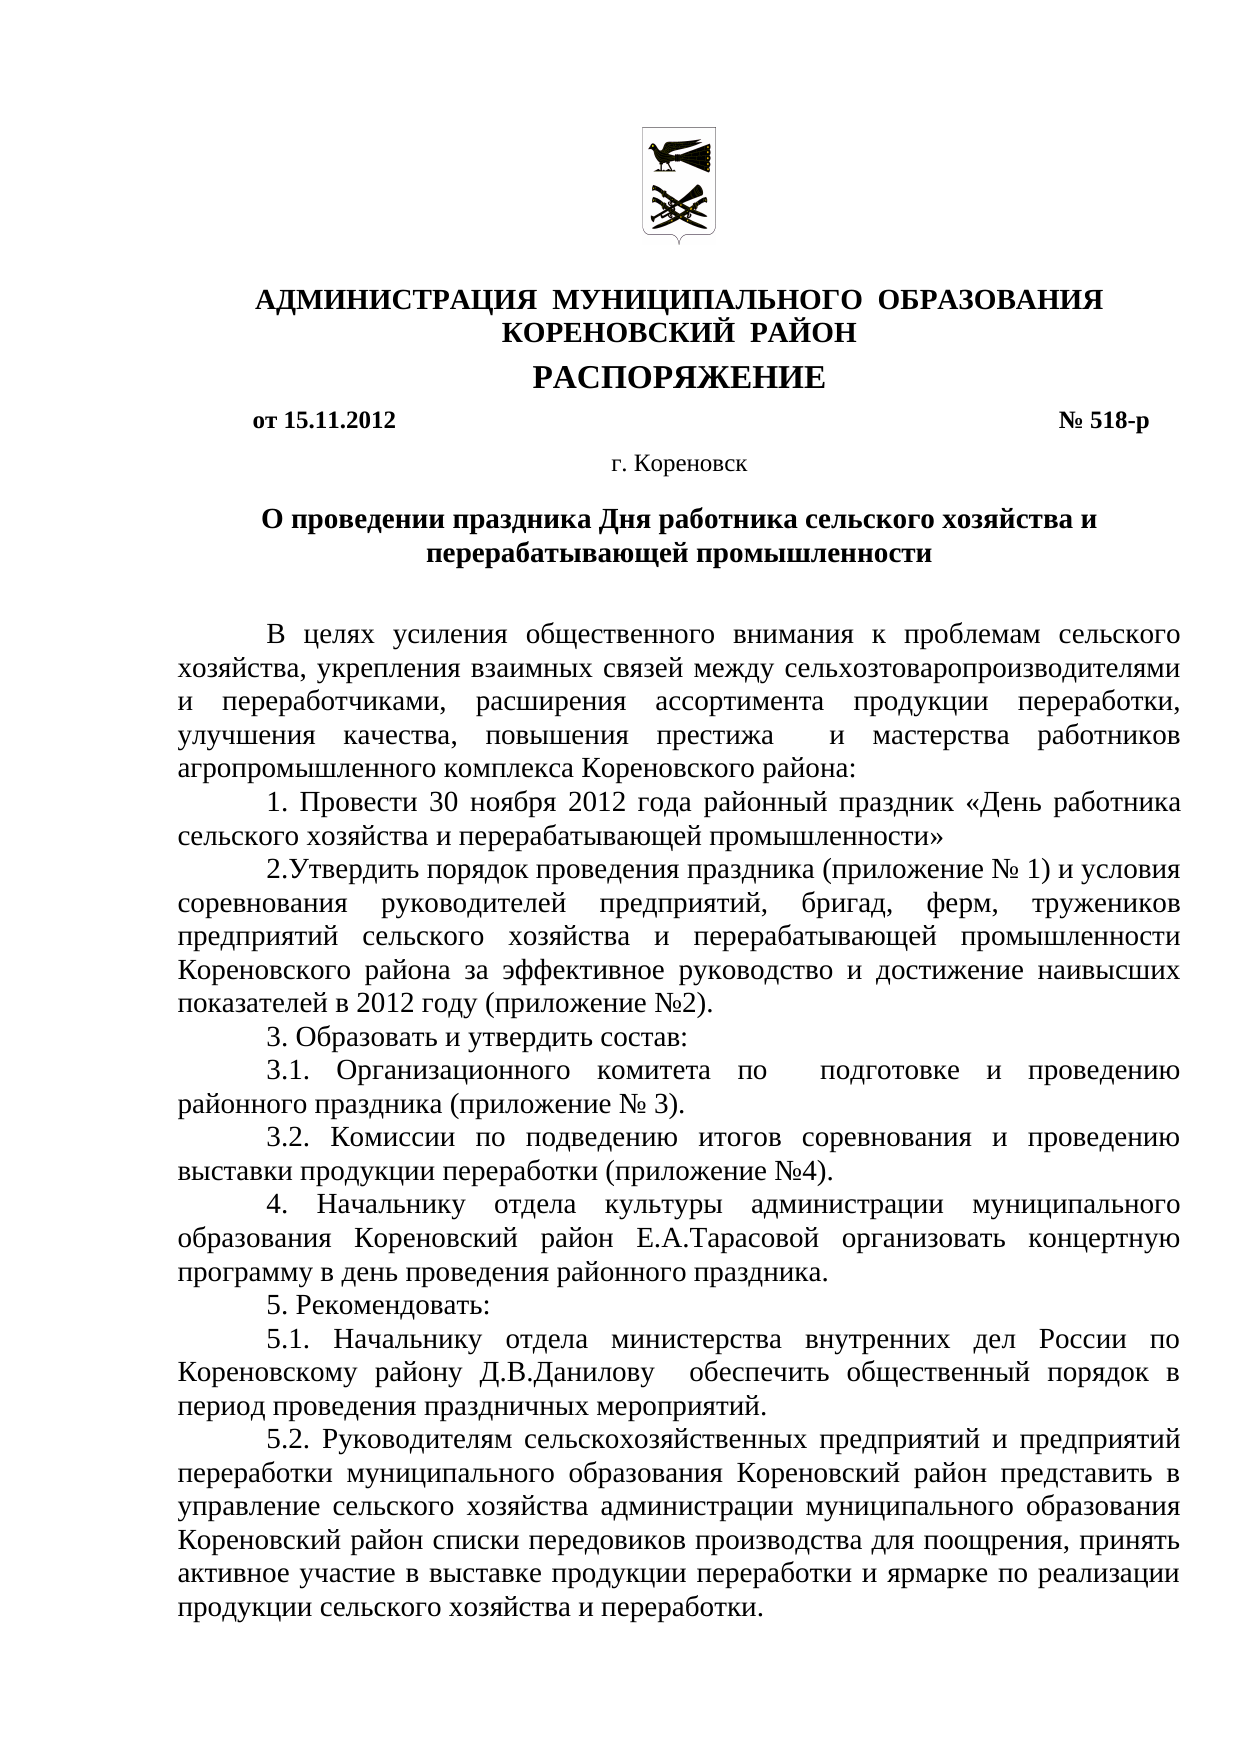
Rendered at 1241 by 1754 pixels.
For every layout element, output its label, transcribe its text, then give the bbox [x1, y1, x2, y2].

text 3.1. Организационного комитета по подготовке и проведению районного праздника (приложение № 3). [177, 1052, 1181, 1119]
text 3.2. Комиссии по подведению итогов соревнования и проведению выставки продукции переработки (приложение №4). [177, 1119, 1181, 1187]
text 5.1. Начальнику отдела министерства внутренних дел России по Кореновскому району Д.В.Данилову обеспечить общественный порядок в период проведения праздничных мероприятий. [177, 1321, 1181, 1421]
text от 15.11.2012 № 518-р [177, 405, 1181, 434]
text г. Кореновск [177, 448, 1181, 477]
text О проведении праздника Дня работника сельского хозяйства и [177, 501, 1181, 535]
subtitle АДМИНИСТРАЦИЯ МУНИЦИПАЛЬНОГО ОБРАЗОВАНИЯ [177, 282, 1181, 316]
text 5. Рекомендовать: [177, 1287, 1181, 1321]
text 2.Утвердить порядок проведения праздника (приложение № 1) и условия соревнования руководителей предприятий, бригад, ферм, тружеников предприятий сельского хозяйства и перерабатывающей промышленности Кореновского района за эффективное руководство и достижение наивысших показателей в 2012 году (приложение №2). [177, 851, 1181, 1019]
text 4. Начальнику отдела культуры администрации муниципального образования Кореновский район Е.А.Тарасовой организовать концертную программу в день проведения районного праздника. [177, 1187, 1181, 1287]
text 1. Провести 30 ноября 2012 года районный праздник «День работника сельского хозяйства и перерабатывающей промышленности» [177, 784, 1181, 851]
text 5.2. Руководителям сельскохозяйствен­ных предприятий и предприятий переработки муниципального образования Кореновский район представить в управление сельского хозяйства администрации муниципального образования Кореновский район списки передовиков производства для поощрения, принять активное участие в выставке продукции переработки и ярмарке по реализации продукции сельского хозяйства и переработки. [177, 1421, 1181, 1623]
text В целях усиления общественного внимания к проблемам сельского хозяйства, укрепления взаимных связей между сельхозтоваропроизводителями и переработчиками, расширения ассортимента продукции переработки, улучшения качества, повышения престижа и мастерства работников агропромышленного комплекса Кореновского района: [177, 616, 1181, 784]
text 3. Образовать и утвердить состав: [177, 1019, 1181, 1052]
subtitle КОРЕНОВСКИЙ РАЙОН [177, 316, 1181, 349]
text перерабатывающей промышленности [177, 535, 1181, 568]
picture [642, 127, 716, 245]
subtitle РАСПОРЯЖЕНИЕ [177, 357, 1181, 396]
